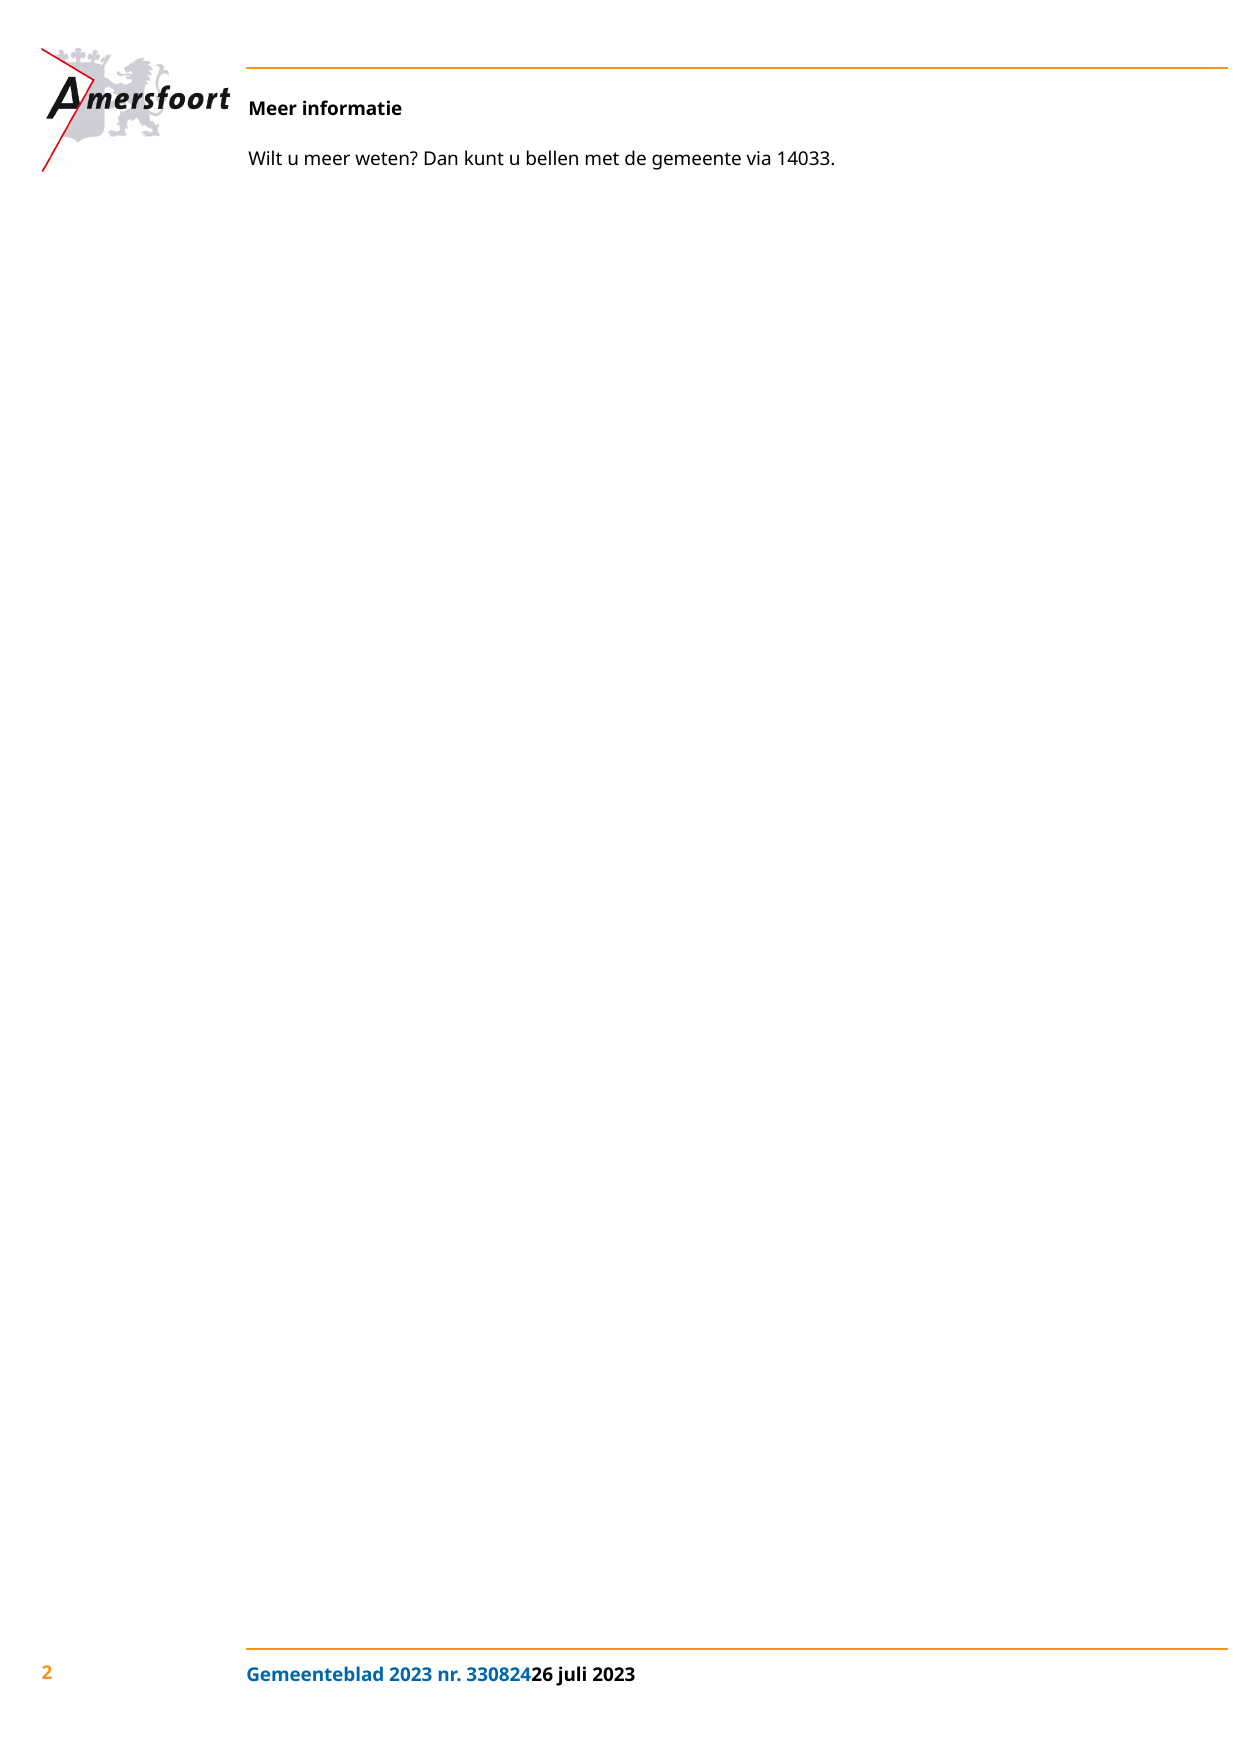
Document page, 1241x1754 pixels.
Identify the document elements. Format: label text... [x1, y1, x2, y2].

text Meer informatie [248, 95, 1152, 121]
picture [41, 47, 231, 172]
text Wilt u meer weten? Dan kunt u bellen met de gemeente via 14033. [248, 145, 1152, 171]
